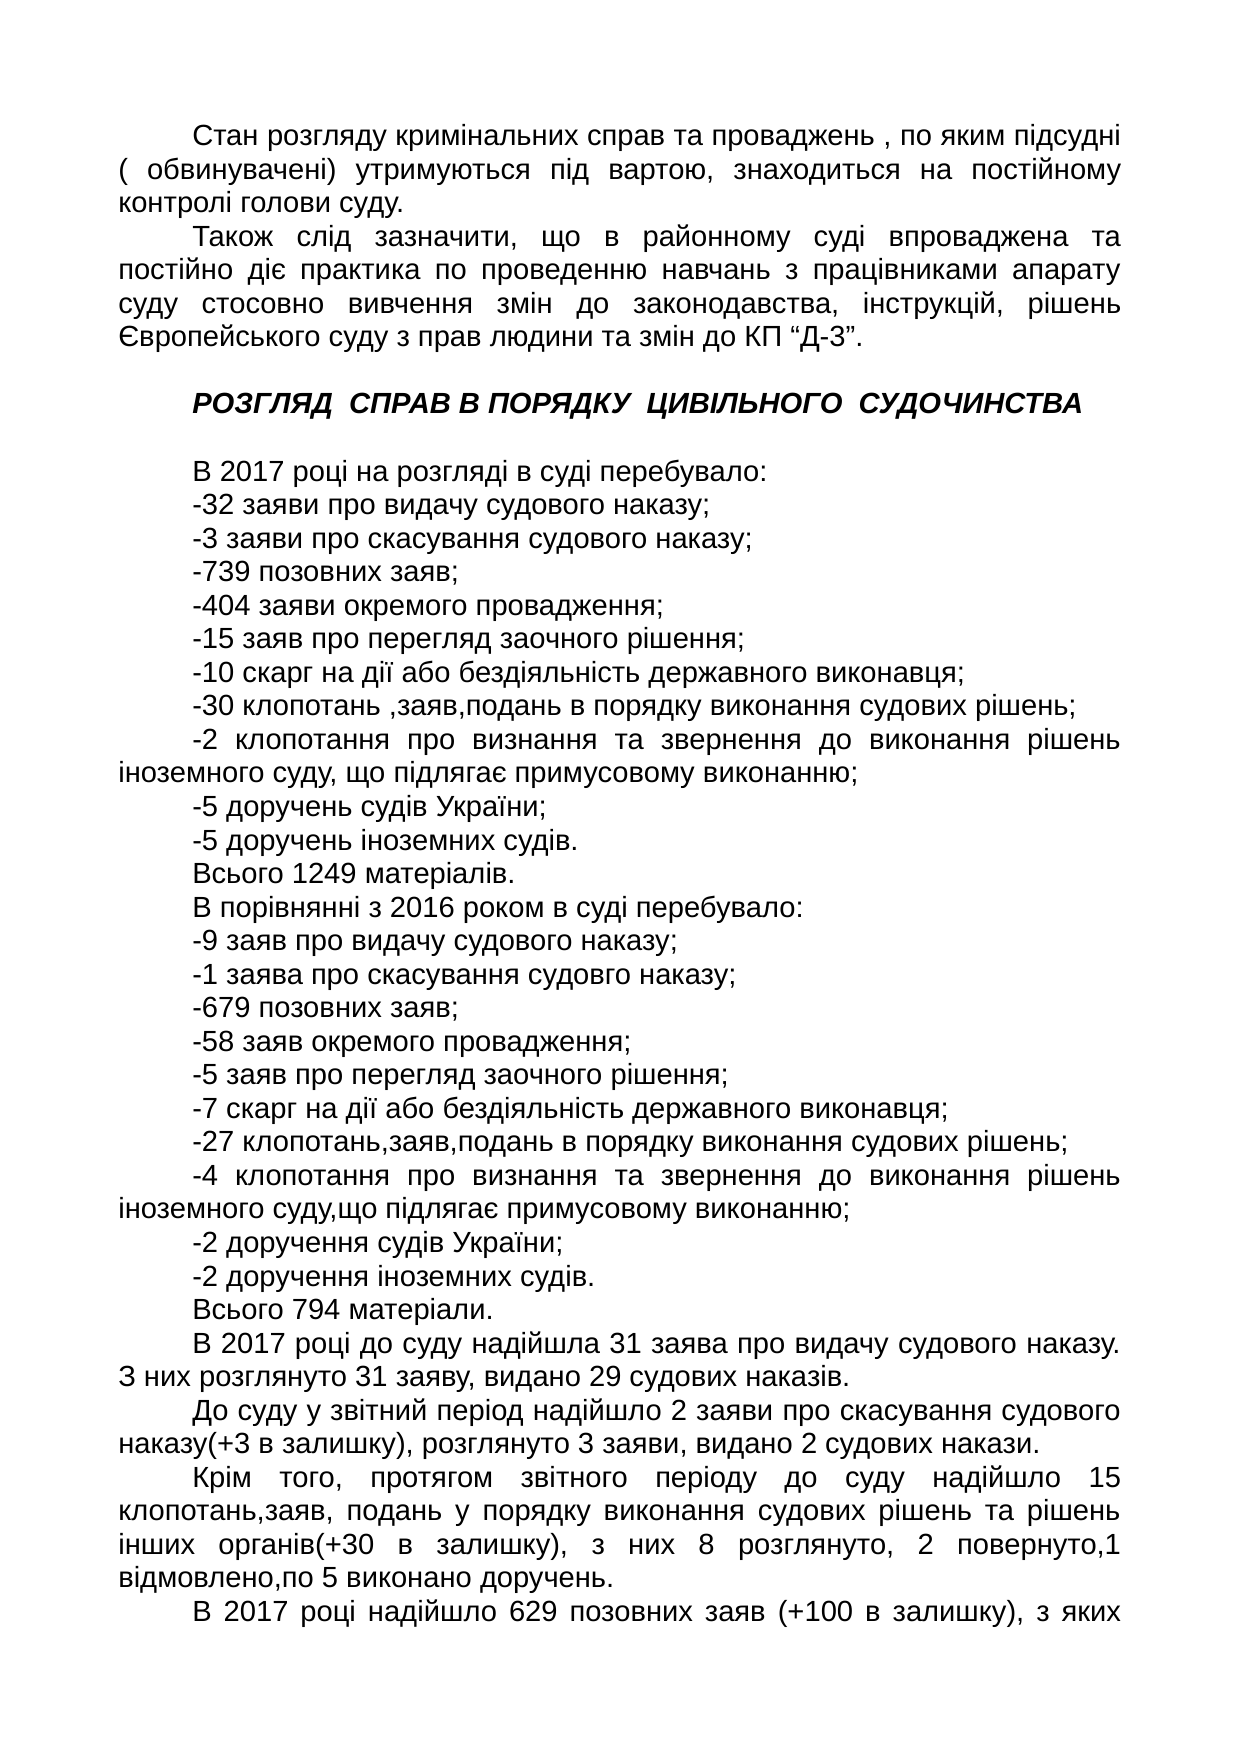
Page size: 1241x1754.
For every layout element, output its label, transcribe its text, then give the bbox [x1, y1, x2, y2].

text -1 заява про скасування судовго наказу; [118, 957, 1122, 990]
text -5 доручень судів України; [118, 789, 1122, 822]
text В порівнянні з 2016 роком в суді перебувало: [118, 889, 1122, 923]
text -32 заяви про видачу судового наказу; [118, 487, 1122, 521]
text -10 скарг на дії або бездіяльність державного виконавця; [118, 655, 1122, 688]
text -4 клопотання про визнання та звернення до виконання рішень іноземного суду,що підлягає примусовому виконанню; [118, 1158, 1122, 1225]
text -679 позовних заяв; [118, 990, 1122, 1024]
text -15 заяв про перегляд заочного рішення; [118, 621, 1122, 655]
text Крім того, протягом звітного періоду до суду надійшло 15 клопотань,заяв, подань у порядку виконання судових рішень та рішень інших органів(+30 в залишку), з них 8 розглянуто, 2 повернуто,1 відмовлено,по 5 виконано доручень. [118, 1460, 1122, 1594]
text РОЗГЛЯД СПРАВ В ПОРЯДКУ ЦИВІЛЬНОГО СУДОЧИНСТВА [118, 386, 1122, 420]
text -9 заяв про видачу судового наказу; [118, 923, 1122, 957]
text -5 доручень іноземних судів. [118, 822, 1122, 856]
text -58 заяв окремого провадження; [118, 1024, 1122, 1057]
text -7 скарг на дії або бездіяльність державного виконавця; [118, 1091, 1122, 1124]
text -739 позовних заяв; [118, 554, 1122, 588]
text -5 заяв про перегляд заочного рішення; [118, 1057, 1122, 1091]
text Стан розгляду кримінальних справ та проваджень , по яким підсудні ( обвинувачені) утримуються під вартою, знаходиться на постійному контролі голови суду. [118, 118, 1122, 219]
text -30 клопотань ,заяв,подань в порядку виконання судових рішень; [118, 688, 1122, 722]
text Всього 1249 матеріалів. [118, 856, 1122, 889]
text В 2017 році надійшло 629 позовних заяв (+100 в залишку), з яких [118, 1594, 1122, 1627]
text -27 клопотань,заяв,подань в порядку виконання судових рішень; [118, 1124, 1122, 1158]
text -2 клопотання про визнання та звернення до виконання рішень іноземного суду, що підлягає примусовому виконанню; [118, 722, 1122, 789]
text -2 доручення судів України; [118, 1225, 1122, 1258]
text До суду у звітний період надійшло 2 заяви про скасування судового наказу(+3 в залишку), розглянуто 3 заяви, видано 2 судових накази. [118, 1393, 1122, 1460]
text -404 заяви окремого провадження; [118, 588, 1122, 621]
text В 2017 році на розгляді в суді перебувало: [118, 453, 1122, 487]
text -3 заяви про скасування судового наказу; [118, 521, 1122, 554]
text Також слід зазначити, що в районному суді впроваджена та постійно діє практика по проведенню навчань з працівниками апарату суду стосовно вивчення змін до законодавства, інструкцій, рішень Європейського суду з прав людини та змін до КП “Д-3”. [118, 219, 1122, 353]
text В 2017 році до суду надійшла 31 заява про видачу судового наказу. З них розглянуто 31 заяву, видано 29 судових наказів. [118, 1326, 1122, 1393]
text -2 доручення іноземних судів. [118, 1258, 1122, 1292]
text Всього 794 матеріали. [118, 1292, 1122, 1326]
